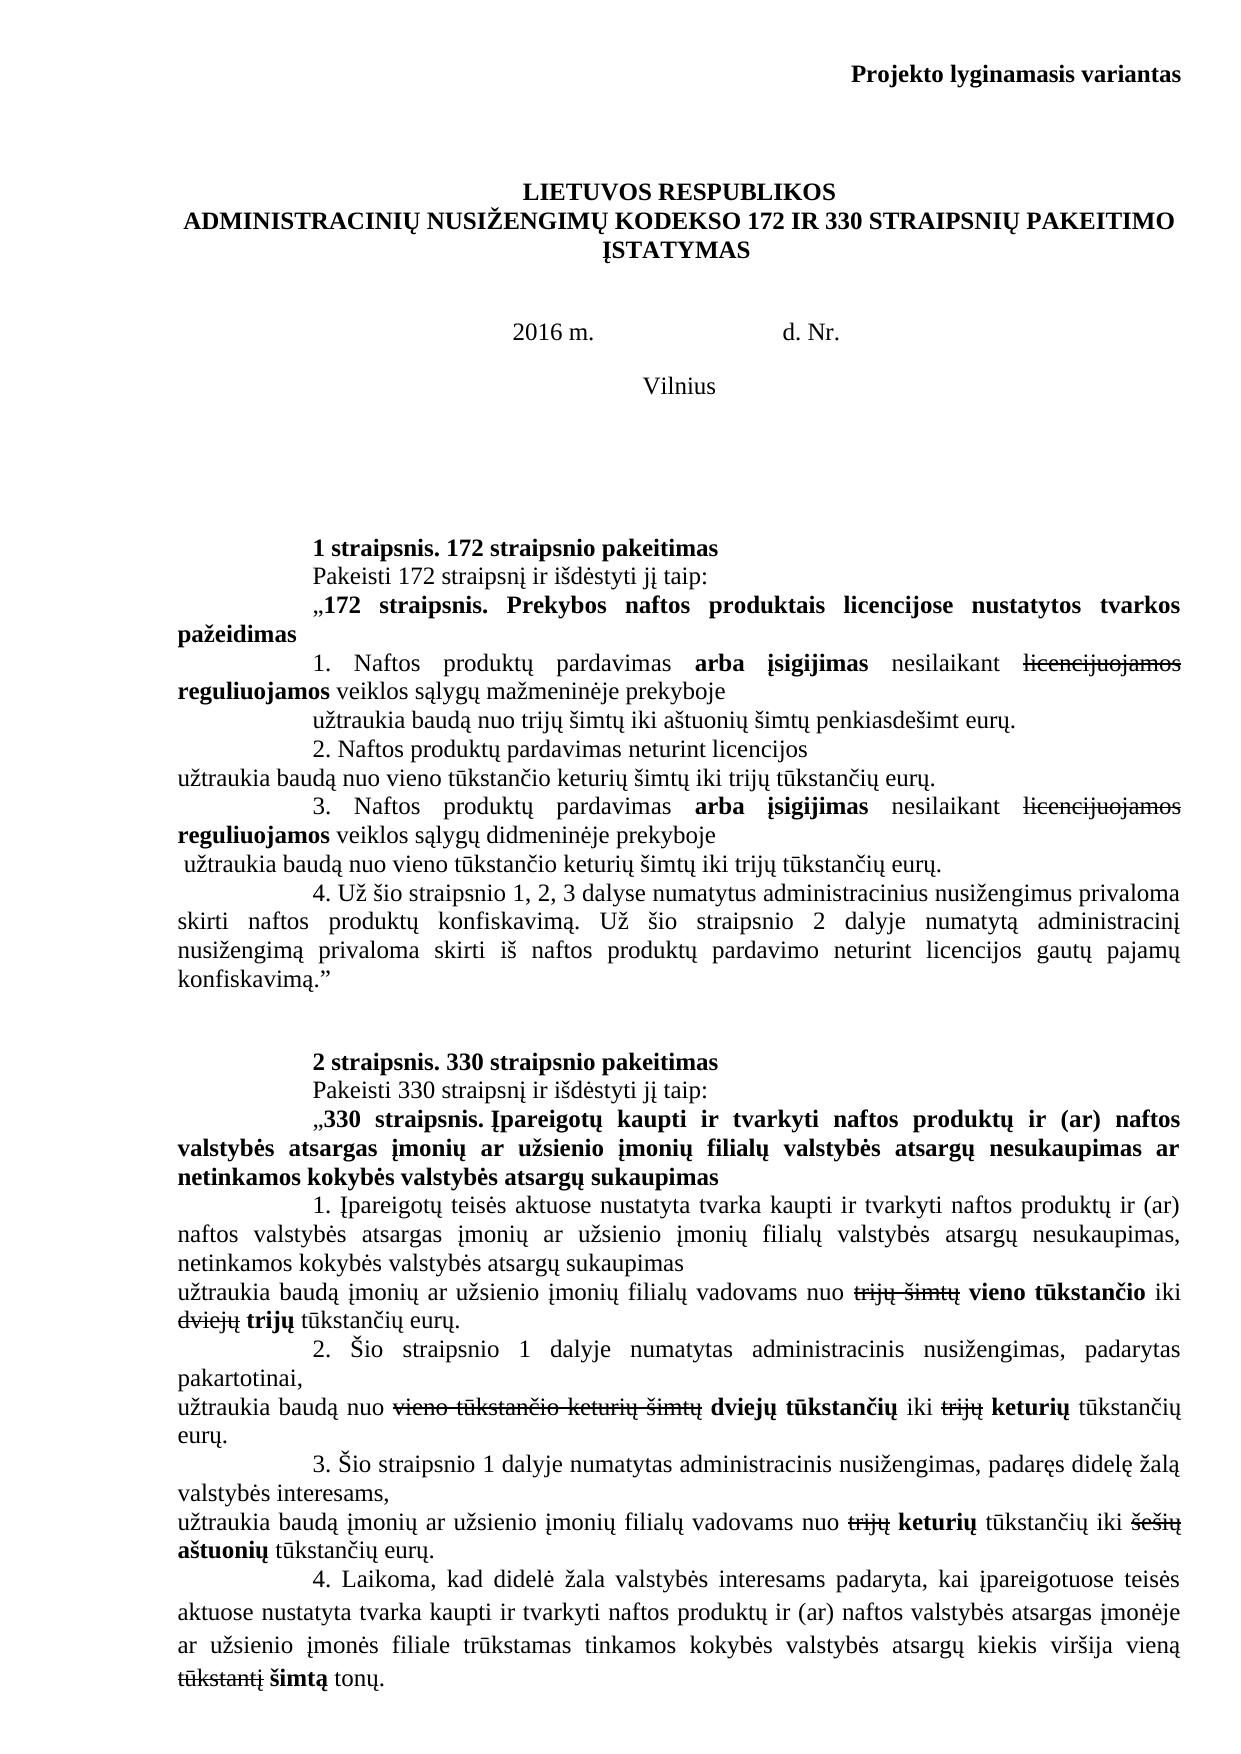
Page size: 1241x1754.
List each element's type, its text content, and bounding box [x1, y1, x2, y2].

text „330 straipsnis. Įpareigotų kaupti ir tvarkyti naftos produktų ir (ar) naftos valstybės atsargas įmonių ar užsienio įmonių filialų valstybės atsargų nesukaupimas ar netinkamos kokybės valstybės atsargų sukaupimas [177, 1104, 1181, 1190]
text 2. Naftos produktų pardavimas neturint licencijos [177, 734, 1181, 763]
text „172 straipsnis. Prekybos naftos produktais licencijose nustatytos tvarkos pažeidimas [177, 590, 1181, 648]
text 1. Įpareigotų teisės aktuose nustatyta tvarka kaupti ir tvarkyti naftos produktų ir (ar) naftos valstybės atsargas įmonių ar užsienio įmonių filialų valstybės atsargų nesukaupimas, netinkamos kokybės valstybės atsargų sukaupimas [177, 1190, 1181, 1277]
text 3. Šio straipsnio 1 dalyje numatytas administracinis nusižengimas, padaręs didelę žalą valstybės interesams, [177, 1449, 1181, 1507]
text 2 straipsnis. 330 straipsnio pakeitimas [177, 1047, 1181, 1075]
text 4. Už šio straipsnio 1, 2, 3 dalyse numatytus administracinius nusižengimus privaloma skirti naftos produktų konfiskavimą. Už šio straipsnio 2 dalyje numatytą administracinį nusižengimą privaloma skirti iš naftos produktų pardavimo neturint licencijos gautų pajamų konfiskavimą.” [177, 878, 1181, 993]
text užtraukia baudą nuo vieno tūkstančio keturių šimtų iki trijų tūkstančių eurų. [177, 849, 1181, 878]
text Vilnius [177, 371, 1181, 400]
text 2. Šio straipsnio 1 dalyje numatytas administracinis nusižengimas, padarytas pakartotinai, [177, 1334, 1181, 1392]
text ADMINISTRACINIŲ NUSIŽENGIMŲ KODEKSO 172 IR 330 STRAIPSNIŲ PAKEITIMO ĮSTATYMAS [177, 206, 1181, 263]
text užtraukia baudą nuo trijų šimtų iki aštuonių šimtų penkiasdešimt eurų. [177, 705, 1181, 734]
text 2016 m. d. Nr. [177, 317, 1181, 346]
text Pakeisti 330 straipsnį ir išdėstyti jį taip: [177, 1075, 1181, 1104]
text užtraukia baudą įmonių ar užsienio įmonių filialų vadovams nuo trijų šimtų vieno tūkstančio iki dviejų trijų tūkstančių eurų. [177, 1277, 1181, 1334]
text 1. Naftos produktų pardavimas arba įsigijimas nesilaikant licencijuojamos reguliuojamos veiklos sąlygų mažmeninėje prekyboje [177, 648, 1181, 705]
text užtraukia baudą įmonių ar užsienio įmonių filialų vadovams nuo trijų keturių tūkstančių iki šešių aštuonių tūkstančių eurų. [177, 1507, 1181, 1564]
text 4. Laikoma, kad didelė žala valstybės interesams padaryta, kai įpareigotuose teisės aktuose nustatyta tvarka kaupti ir tvarkyti naftos produktų ir (ar) naftos valstybės atsargas įmonėje ar užsienio įmonės filiale trūkstamas tinkamos kokybės valstybės atsargų kiekis viršija vieną tūkstantį šimtą tonų. [177, 1564, 1181, 1692]
text 1 straipsnis. 172 straipsnio pakeitimas [177, 533, 1181, 561]
text užtraukia baudą nuo vieno tūkstančio keturių šimtų dviejų tūkstančių iki trijų keturių tūkstančių eurų. [177, 1392, 1181, 1449]
text Pakeisti 172 straipsnį ir išdėstyti jį taip: [177, 561, 1181, 590]
text užtraukia baudą nuo vieno tūkstančio keturių šimtų iki trijų tūkstančių eurų. [177, 763, 1181, 791]
text LIETUVOS RESPUBLIKOS [177, 177, 1181, 206]
text 3. Naftos produktų pardavimas arba įsigijimas nesilaikant licencijuojamos reguliuojamos veiklos sąlygų didmeninėje prekyboje [177, 791, 1181, 849]
